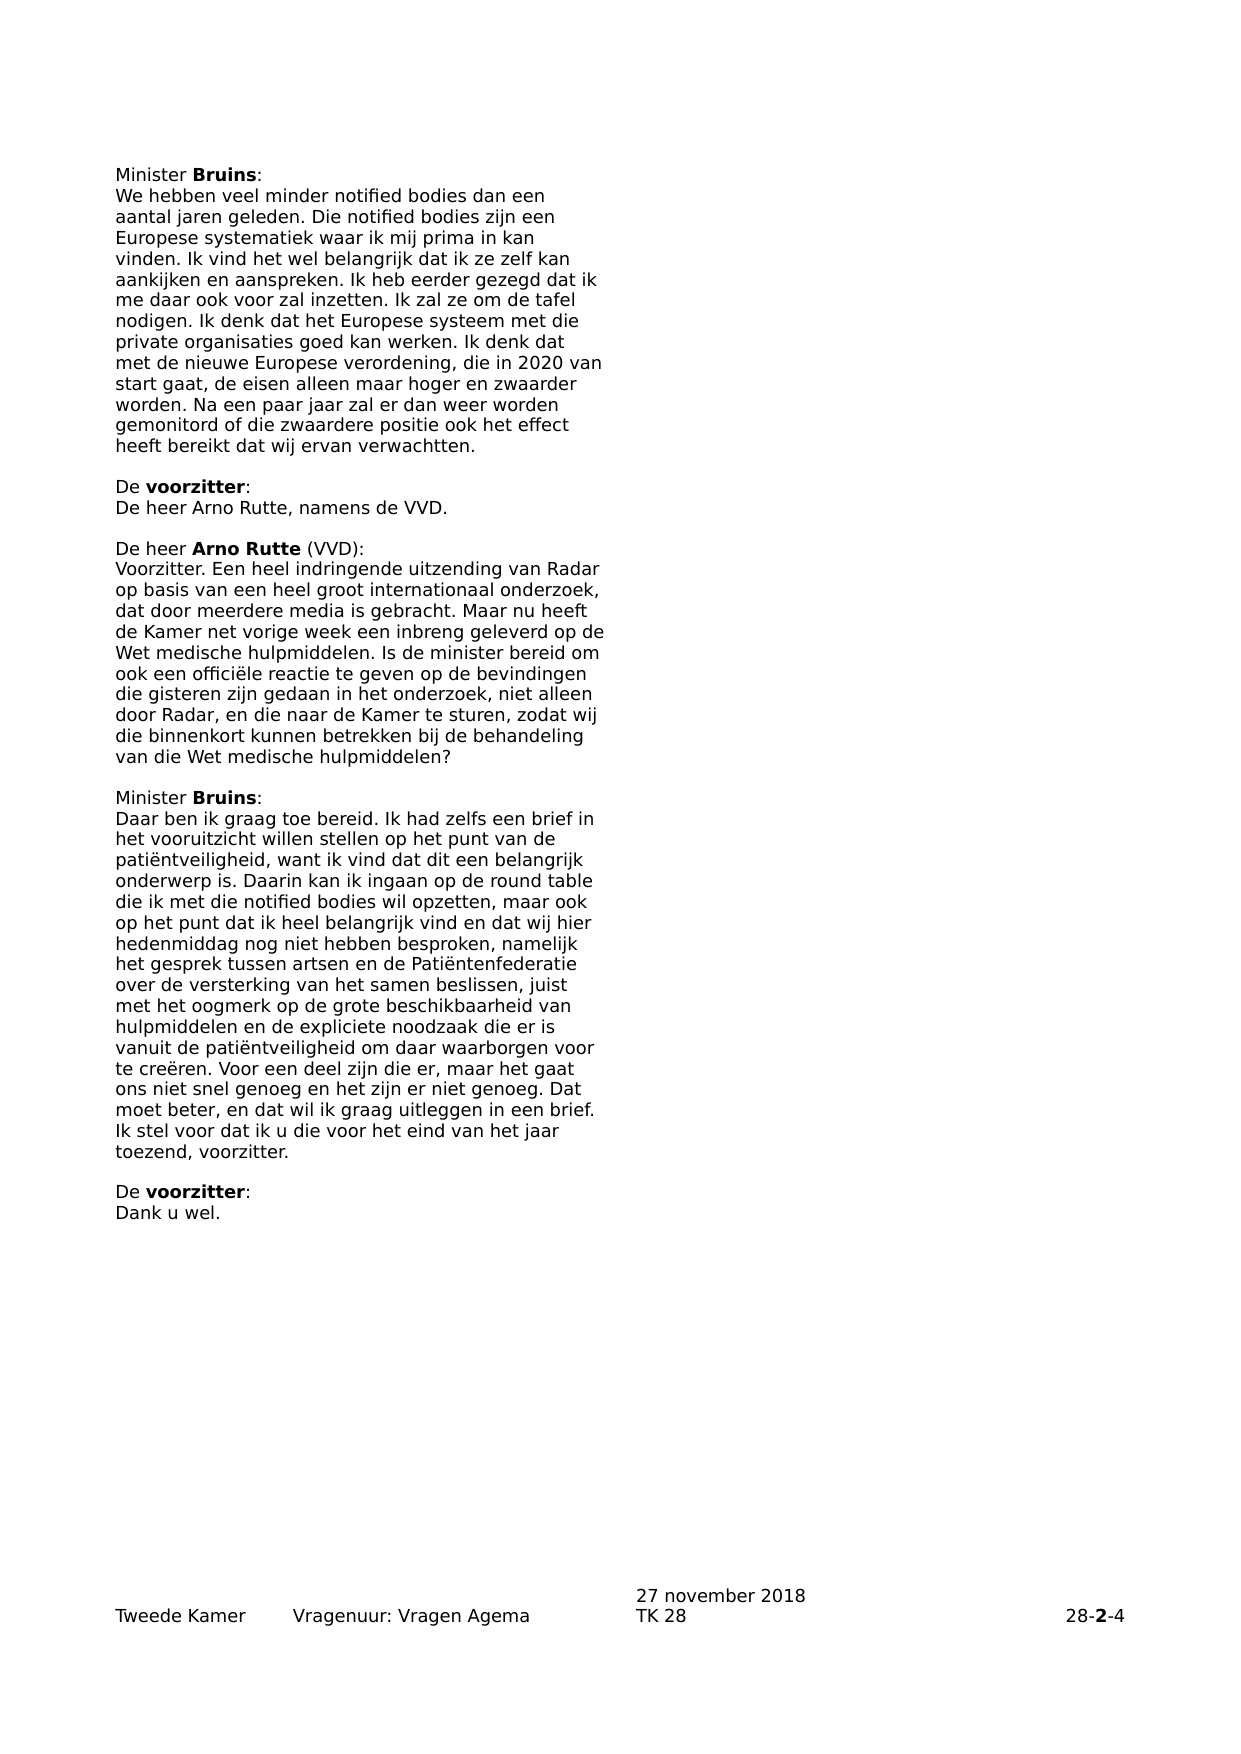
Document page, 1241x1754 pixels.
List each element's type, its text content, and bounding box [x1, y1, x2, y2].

text We hebben veel minder notified bodies dan een aantal jaren geleden. Die notified bodies zijn een Europese systematiek waar ik mij prima in kan vinden. Ik vind het wel belangrijk dat ik ze zelf kan aankijken en aanspreken. Ik heb eerder gezegd dat ik me daar ook voor zal inzetten. Ik zal ze om de tafel nodigen. Ik denk dat het Europese systeem met die private organisaties goed kan werken. Ik denk dat met de nieuwe Europese verordening, die in 2020 van start gaat, de eisen alleen maar hoger en zwaarder worden. Na een paar jaar zal er dan weer worden gemonitord of die zwaardere positie ook het effect heeft bereikt dat wij ervan verwachtten. [115, 186, 605, 457]
text De heer Arno Rutte (VVD): [115, 538, 605, 559]
text Minister Bruins: [115, 165, 605, 186]
text Dank u wel. [115, 1203, 605, 1224]
text Minister Bruins: [115, 787, 605, 808]
text De voorzitter: [115, 477, 605, 498]
text De heer Arno Rutte, namens de VVD. [115, 498, 605, 518]
text De voorzitter: [115, 1182, 605, 1203]
text Voorzitter. Een heel indringende uitzending van Radar op basis van een heel groot internationaal onderzoek, dat door meerdere media is gebracht. Maar nu heeft de Kamer net vorige week een inbreng geleverd op de Wet medische hulpmiddelen. Is de minister bereid om ook een officiële reactie te geven op de bevindingen die gisteren zijn gedaan in het onderzoek, niet alleen door Radar, en die naar de Kamer te sturen, zodat wij die binnenkort kunnen betrekken bij de behandeling van die Wet medische hulpmiddelen? [115, 559, 605, 767]
text Daar ben ik graag toe bereid. Ik had zelfs een brief in het vooruitzicht willen stellen op het punt van de patiëntveiligheid, want ik vind dat dit een belangrijk onderwerp is. Daarin kan ik ingaan op de round table die ik met die notified bodies wil opzetten, maar ook op het punt dat ik heel belangrijk vind en dat wij hier hedenmiddag nog niet hebben besproken, namelijk het gesprek tussen artsen en de Patiëntenfederatie over de versterking van het samen beslissen, juist met het oogmerk op de grote beschikbaarheid van hulpmiddelen en de expliciete noodzaak die er is vanuit de patiëntveiligheid om daar waarborgen voor te creëren. Voor een deel zijn die er, maar het gaat ons niet snel genoeg en het zijn er niet genoeg. Dat moet beter, en dat wil ik graag uitleggen in een brief. Ik stel voor dat ik u die voor het eind van het jaar toezend, voorzitter. [115, 808, 605, 1162]
